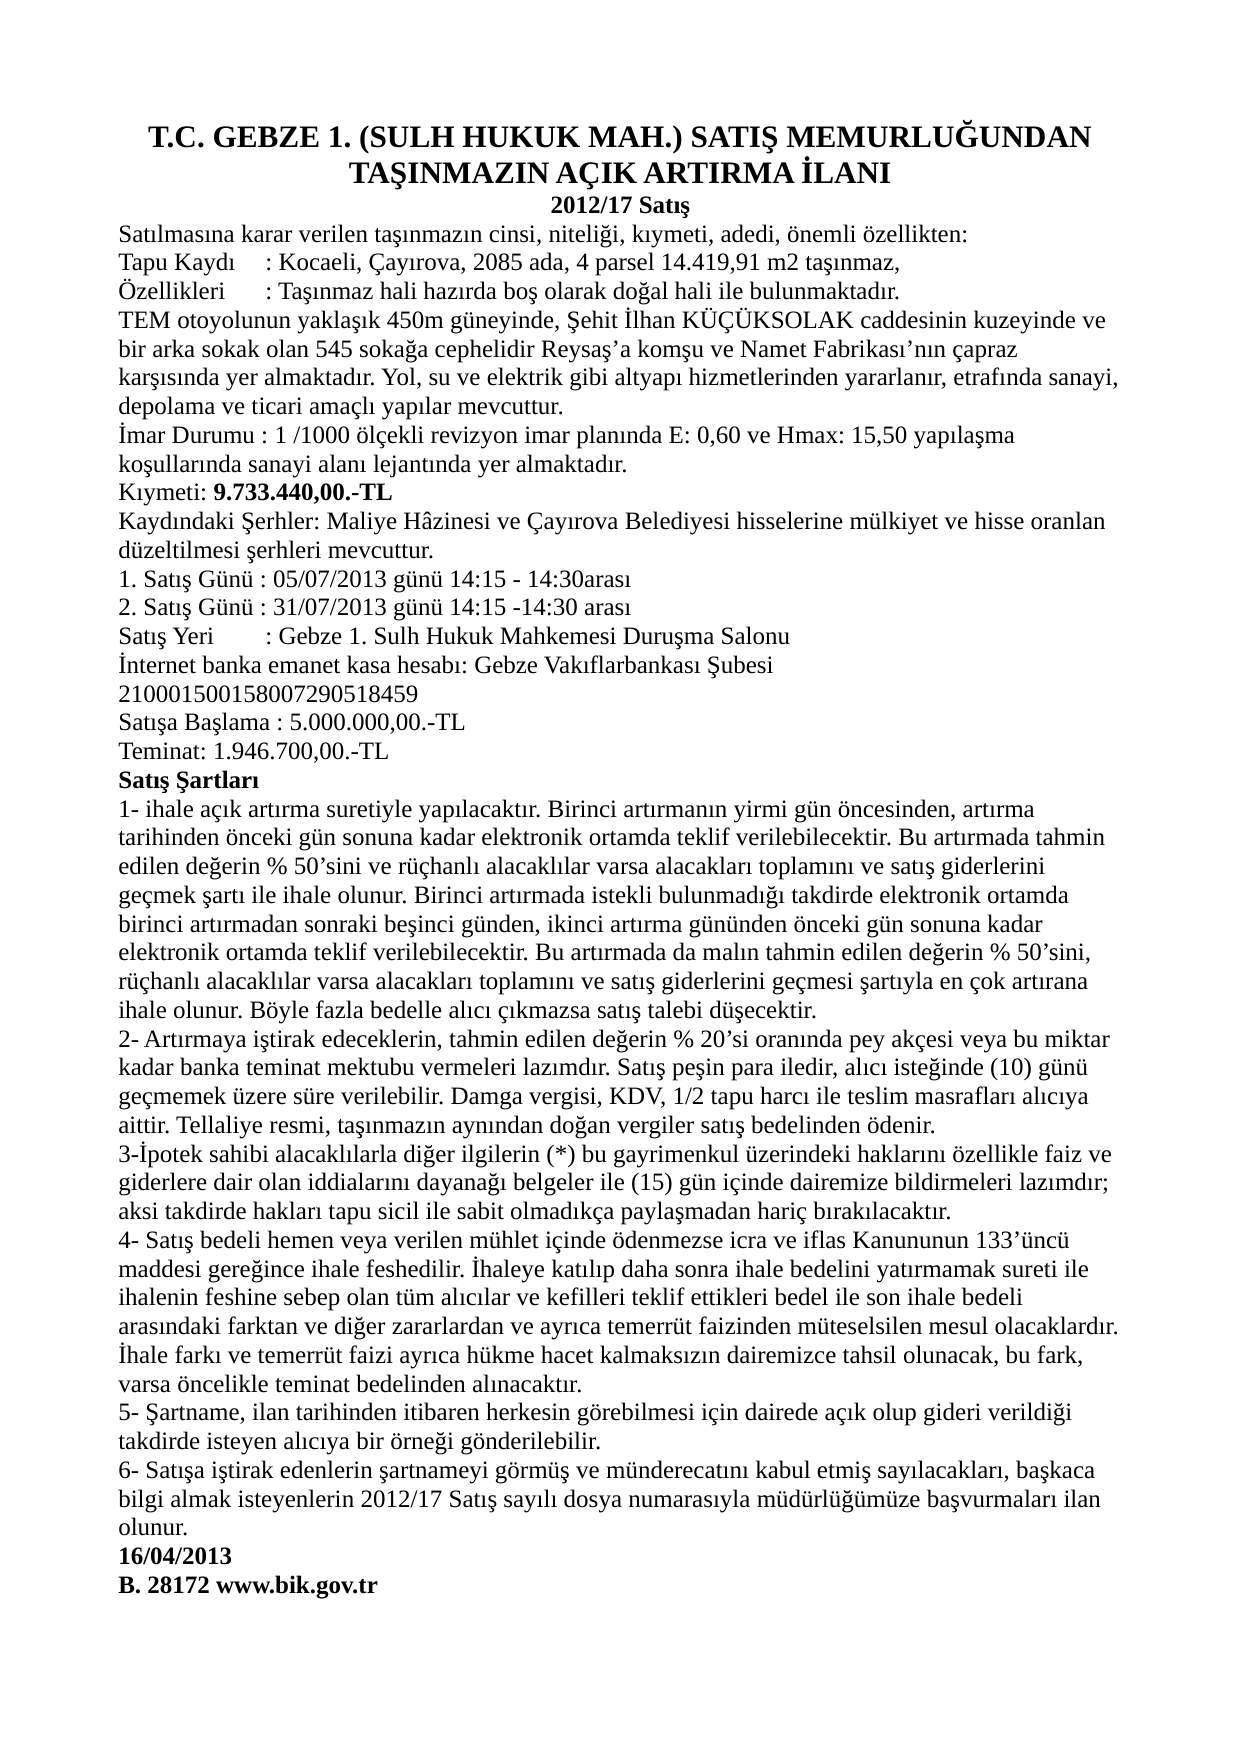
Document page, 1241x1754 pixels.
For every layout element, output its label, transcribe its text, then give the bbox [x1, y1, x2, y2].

text Kaydındaki Şerhler: Maliye Hâzinesi ve Çayırova Belediyesi hisselerine mülkiyet ve hisse oranlan düzeltilmesi şerhleri mevcuttur. [118, 506, 1122, 564]
text 5- Şartname, ilan tarihinden itibaren herkesin görebilmesi için dairede açık olup gideri verildiği takdirde isteyen alıcıya bir örneği gönderilebilir. [118, 1397, 1122, 1455]
text 4- Satış bedeli hemen veya verilen mühlet içinde ödenmezse icra ve iflas Kanununun 133’üncü maddesi gereğince ihale feshedilir. İhaleye katılıp daha sonra ihale bedelini yatırmamak sureti ile ihalenin feshine sebep olan tüm alıcılar ve kefilleri teklif ettikleri bedel ile son ihale bedeli arasındaki farktan ve diğer zararlardan ve ayrıca temerrüt faizinden müteselsilen mesul olacaklardır. İhale farkı ve temerrüt faizi ayrıca hükme hacet kalmaksızın dairemizce tahsil olunacak, bu fark, varsa öncelikle teminat bedelinden alınacaktır. [118, 1225, 1122, 1397]
text 2- Artırmaya iştirak edeceklerin, tahmin edilen değerin % 20’si oranında pey akçesi veya bu miktar kadar banka teminat mektubu vermeleri lazımdır. Satış peşin para iledir, alıcı isteğinde (10) günü geçmemek üzere süre verilebilir. Damga vergisi, KDV, 1/2 tapu harcı ile teslim masrafları alıcıya aittir. Tellaliye resmi, taşınmazın aynından doğan vergiler satış bedelinden ödenir. [118, 1024, 1122, 1139]
text 2. Satış Günü : 31/07/2013 günü 14:15 -14:30 arası [118, 592, 1122, 621]
text Satış Şartları [118, 765, 1122, 794]
text B. 28172 www.bik.gov.tr [118, 1570, 1122, 1599]
text Tapu Kaydı : Kocaeli, Çayırova, 2085 ada, 4 parsel 14.419,91 m2 taşınmaz, [118, 247, 1122, 276]
text Teminat: 1.946.700,00.-TL [118, 736, 1122, 765]
text 3-İpotek sahibi alacaklılarla diğer ilgilerin (*) bu gayrimenkul üzerindeki haklarını özellikle faiz ve giderlere dair olan iddialarını dayanağı belgeler ile (15) gün içinde dairemize bildirmeleri lazımdır; aksi takdirde hakları tapu sicil ile sabit olmadıkça paylaşmadan hariç bırakılacaktır. [118, 1139, 1122, 1225]
text T.C. GEBZE 1. (SULH HUKUK MAH.) SATIŞ MEMURLUĞUNDAN TAŞINMAZIN AÇIK ARTIRMA İLANI [118, 118, 1122, 190]
text 1. Satış Günü : 05/07/2013 günü 14:15 - 14:30arası [118, 564, 1122, 592]
text TEM otoyolunun yaklaşık 450m güneyinde, Şehit İlhan KÜÇÜKSOLAK caddesinin kuzeyinde ve bir arka sokak olan 545 sokağa cephelidir Reysaş’a komşu ve Namet Fabrikası’nın çapraz karşısında yer almaktadır. Yol, su ve elektrik gibi altyapı hizmetlerinden yararlanır, etrafında sanayi, depolama ve ticari amaçlı yapılar mevcuttur. [118, 305, 1122, 420]
text İnternet banka emanet kasa hesabı: Gebze Vakıflarbankası Şubesi [118, 650, 1122, 679]
text Satışa Başlama : 5.000.000,00.-TL [118, 707, 1122, 736]
text İmar Durumu : 1 /1000 ölçekli revizyon imar planında E: 0,60 ve Hmax: 15,50 yapılaşma koşullarında sanayi alanı lejantında yer almaktadır. [118, 420, 1122, 477]
text 1- ihale açık artırma suretiyle yapılacaktır. Birinci artırmanın yirmi gün öncesinden, artırma tarihinden önceki gün sonuna kadar elektronik ortamda teklif verilebilecektir. Bu artırmada tahmin edilen değerin % 50’sini ve rüçhanlı alacaklılar varsa alacakları toplamını ve satış giderlerini geçmek şartı ile ihale olunur. Birinci artırmada istekli bulunmadığı takdirde elektronik ortamda birinci artırmadan sonraki beşinci günden, ikinci artırma gününden önceki gün sonuna kadar elektronik ortamda teklif verilebilecektir. Bu artırmada da malın tahmin edilen değerin % 50’sini, rüçhanlı alacaklılar varsa alacakları toplamını ve satış giderlerini geçmesi şartıyla en çok artırana ihale olunur. Böyle fazla bedelle alıcı çıkmazsa satış talebi düşecektir. [118, 794, 1122, 1024]
text Kıymeti: 9.733.440,00.-TL [118, 477, 1122, 506]
text 16/04/2013 [118, 1541, 1122, 1570]
text Satılmasına karar verilen taşınmazın cinsi, niteliği, kıymeti, adedi, önemli özellikten: [118, 219, 1122, 247]
text 6- Satışa iştirak edenlerin şartnameyi görmüş ve münderecatını kabul etmiş sayılacakları, başkaca bilgi almak isteyenlerin 2012/17 Satış sayılı dosya numarasıyla müdürlüğümüze başvurmaları ilan olunur. [118, 1455, 1122, 1541]
text 2012/17 Satış [118, 190, 1122, 219]
text Satış Yeri : Gebze 1. Sulh Hukuk Mahkemesi Duruşma Salonu [118, 621, 1122, 650]
text Özellikleri : Taşınmaz hali hazırda boş olarak doğal hali ile bulunmaktadır. [118, 276, 1122, 305]
text 210001500158007290518459 [118, 679, 1122, 707]
